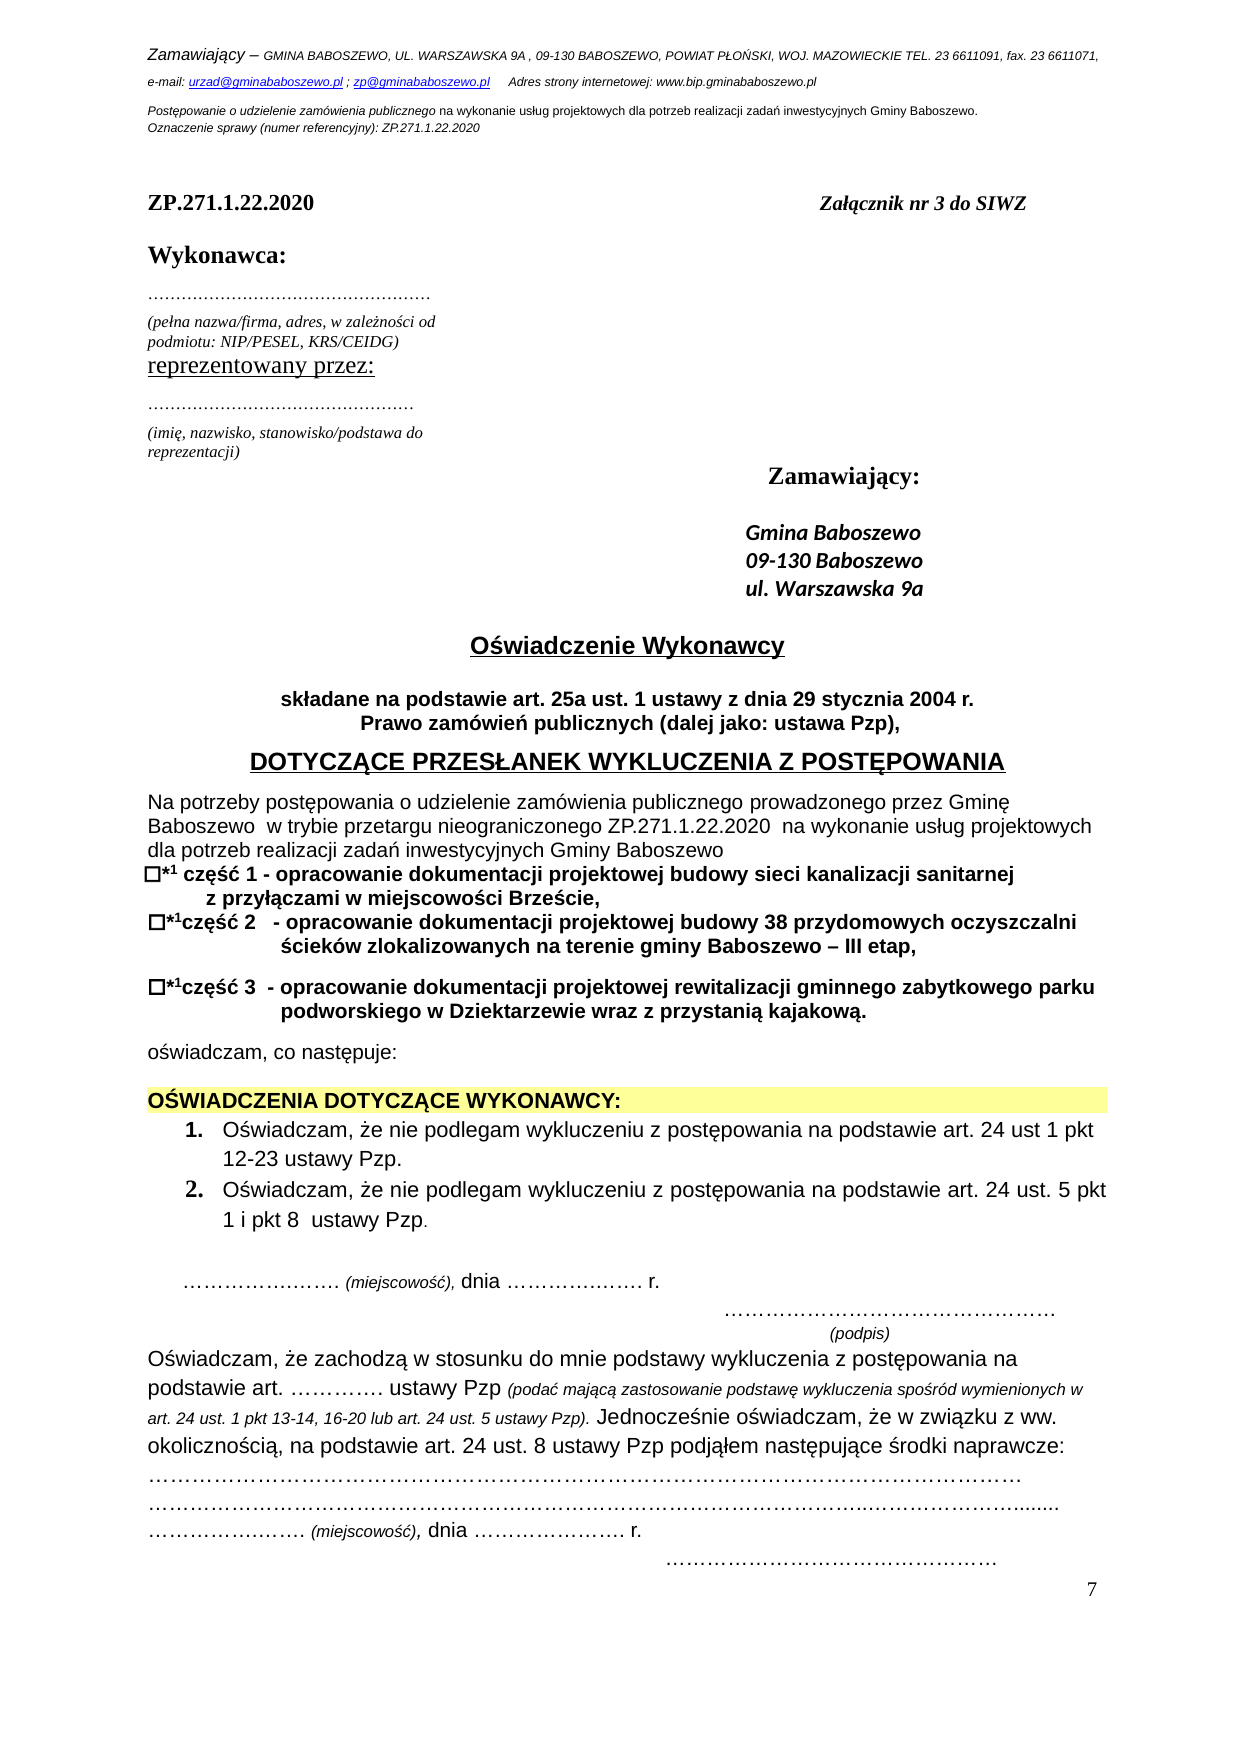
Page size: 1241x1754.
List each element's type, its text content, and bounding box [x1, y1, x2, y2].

text …………….……. (miejscowość), dnia ………….……. r. [147, 1269, 1107, 1293]
text reprezentowany przez: [147, 351, 1107, 379]
text ZP.271.1.22.2020 Załącznik nr 3 do SIWZ [147, 189, 1107, 216]
text …………………………………………………………………………………………..…………………........ [147, 1491, 1107, 1514]
text Gmina Baboszewo 09-130 Baboszewo ul. Warszawska 9a [694, 518, 1107, 602]
text ………………………………………… [147, 1546, 1107, 1569]
text Zamawiający: [694, 461, 1107, 489]
text *1część 3 - opracowanie dokumentacji projektowej rewitalizacji gminnego zabytkowego parku podworskiego w Dziektarzewie wraz z przystanią kajakową. [147, 975, 1107, 1023]
text Prawo zamówień publicznych (dalej jako: ustawa Pzp), [147, 711, 1107, 734]
text *1 część 1 - opracowanie dokumentacji projektowej budowy sieci kanalizacji sanitarnej [133, 862, 1107, 886]
text ………………………………………… [147, 394, 487, 413]
text z przyłączami w miejscowości Brzeście, [133, 886, 1107, 910]
text (podpis) [737, 1324, 1107, 1343]
text *1część 2 - opracowanie dokumentacji projektowej budowy 38 przydomowych oczyszczalni ścieków zlokalizowanych na terenie gminy Baboszewo – III etap, [147, 910, 1107, 958]
text Na potrzeby postępowania o udzielenie zamówienia publicznego prowadzonego przez Gminę Baboszewo w trybie przetargu nieograniczonego ZP.271.1.22.2020 na wykonanie usług projektowych dla potrzeb realizacji zadań inwestycyjnych Gminy Baboszewo [147, 790, 1107, 862]
list Oświadczam, że nie podlegam wykluczeniu z postępowania na podstawie art. 24 ust. 5 pkt 1 i pkt 8 ustawy Pzp. [185, 1174, 1107, 1232]
text ………………………………………… [147, 1296, 1107, 1320]
list Oświadczam, że nie podlegam wykluczeniu z postępowania na podstawie art. 24 ust 1 pkt 12-23 ustawy Pzp. [185, 1116, 1107, 1171]
text (pełna nazwa/firma, adres, w zależności od podmiotu: NIP/PESEL, KRS/CEIDG) [147, 312, 487, 351]
text składane na podstawie art. 25a ust. 1 ustawy z dnia 29 stycznia 2004 r. [147, 687, 1107, 711]
text DOTYCZĄCE PRZESŁANEK WYKLUCZENIA Z POSTĘPOWANIA [147, 747, 1107, 776]
text …………………………………………… [147, 283, 487, 303]
text oświadczam, co następuje: [147, 1039, 1107, 1063]
text (imię, nazwisko, stanowisko/podstawa do reprezentacji) [147, 422, 487, 461]
text Oświadczenie Wykonawcy [147, 631, 1107, 660]
text OŚWIADCZENIA DOTYCZĄCE WYKONAWCY: [147, 1087, 1107, 1113]
text Oświadczam, że zachodzą w stosunku do mnie podstawy wykluczenia z postępowania na podstawie art. …………. ustawy Pzp (podać mającą zastosowanie podstawę wykluczenia spośród wymienionych w art. 24 ust. 1 pkt 13-14, 16-20 lub art. 24 ust. 5 ustawy Pzp). Jednocześnie oświadczam, że w związku z ww. okolicznością, na podstawie art. 24 ust. 8 ustawy Pzp podjąłem następujące środki naprawcze: ………………………………………………………………………………………………………… [147, 1346, 1107, 1487]
text Wykonawca: [147, 240, 1107, 269]
text …………….……. (miejscowość), dnia …………………. r. [147, 1518, 1107, 1542]
